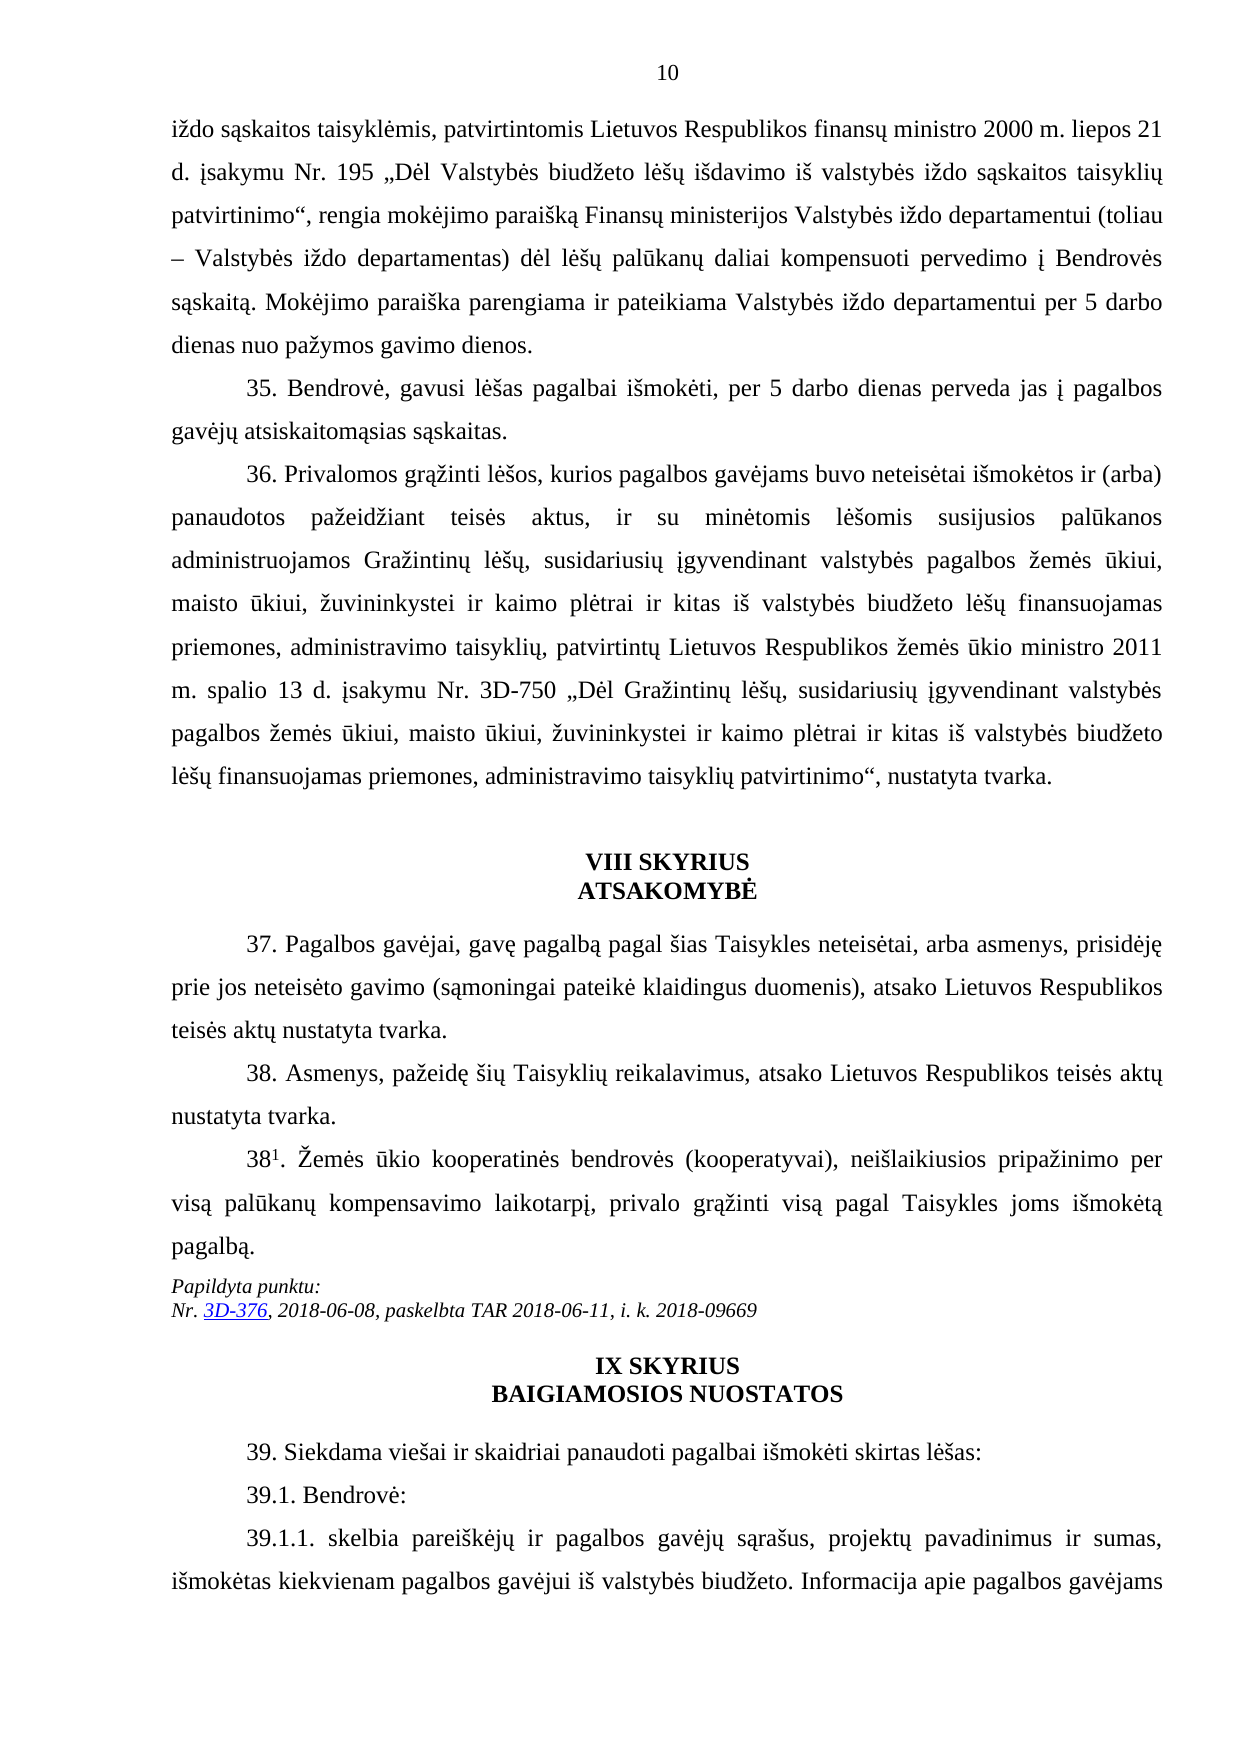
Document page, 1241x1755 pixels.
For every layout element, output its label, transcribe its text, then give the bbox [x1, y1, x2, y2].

text 39.1. Bendrovė: [171, 1480, 1163, 1509]
text Nr. 3D-376, 2018-06-08, paskelbta TAR 2018-06-11, i. k. 2018-09669 [171, 1298, 1163, 1322]
text VIII SKYRIUS [171, 847, 1163, 876]
text IX SKYRIUS [171, 1351, 1163, 1379]
text 36. Privalomos grąžinti lėšos, kurios pagalbos gavėjams buvo neteisėtai išmokėtos ir (arba) panaudotos pažeidžiant teisės aktus, ir su minėtomis lėšomis susijusios palūkanos administruojamos Gražintinų lėšų, susidariusių įgyvendinant valstybės pagalbos žemės ūkiui, maisto ūkiui, žuvininkystei ir kaimo plėtrai ir kitas iš valstybės biudžeto lėšų finansuojamas priemones, administravimo taisyklių, patvirtintų Lietuvos Respublikos žemės ūkio ministro 2011 m. spalio 13 d. įsakymu Nr. 3D-750 „Dėl Gražintinų lėšų, susidariusių įgyvendinant valstybės pagalbos žemės ūkiui, maisto ūkiui, žuvininkystei ir kaimo plėtrai ir kitas iš valstybės biudžeto lėšų finansuojamas priemones, administravimo taisyklių patvirtinimo“, nustatyta tvarka. [171, 459, 1163, 790]
text 37. Pagalbos gavėjai, gavę pagalbą pagal šias Taisykles neteisėtai, arba asmenys, prisidėję prie jos neteisėto gavimo (sąmoningai pateikė klaidingus duomenis), atsako Lietuvos Respublikos teisės aktų nustatyta tvarka. [171, 929, 1163, 1044]
text 39.1.1. skelbia pareiškėjų ir pagalbos gavėjų sąrašus, projektų pavadinimus ir sumas, išmokėtas kiekvienam pagalbos gavėjui iš valstybės biudžeto. Informacija apie pagalbos gavėjams [171, 1523, 1163, 1595]
text 381. Žemės ūkio kooperatinės bendrovės (kooperatyvai), neišlaikiusios pripažinimo per visą palūkanų kompensavimo laikotarpį, privalo grąžinti visą pagal Taisykles joms išmokėtą pagalbą. [171, 1144, 1163, 1259]
text 39. Siekdama viešai ir skaidriai panaudoti pagalbai išmokėti skirtas lėšas: [171, 1437, 1163, 1466]
text iždo sąskaitos taisyklėmis, patvirtintomis Lietuvos Respublikos finansų ministro 2000 m. liepos 21 d. įsakymu Nr. 195 „Dėl Valstybės biudžeto lėšų išdavimo iš valstybės iždo sąskaitos taisyklių patvirtinimo“, rengia mokėjimo paraišką Finansų ministerijos Valstybės iždo departamentui (toliau – Valstybės iždo departamentas) dėl lėšų palūkanų daliai kompensuoti pervedimo į Bendrovės sąskaitą. Mokėjimo paraiška parengiama ir pateikiama Valstybės iždo departamentui per 5 darbo dienas nuo pažymos gavimo dienos. [171, 114, 1163, 358]
text BAIGIAMOSIOS NUOSTATOS [171, 1379, 1163, 1408]
text 35. Bendrovė, gavusi lėšas pagalbai išmokėti, per 5 darbo dienas perveda jas į pagalbos gavėjų atsiskaitomąsias sąskaitas. [171, 373, 1163, 445]
text ATSAKOMYBĖ [171, 876, 1163, 905]
text 38. Asmenys, pažeidę šių Taisyklių reikalavimus, atsako Lietuvos Respublikos teisės aktų nustatyta tvarka. [171, 1058, 1163, 1130]
text Papildyta punktu: [171, 1274, 1163, 1298]
